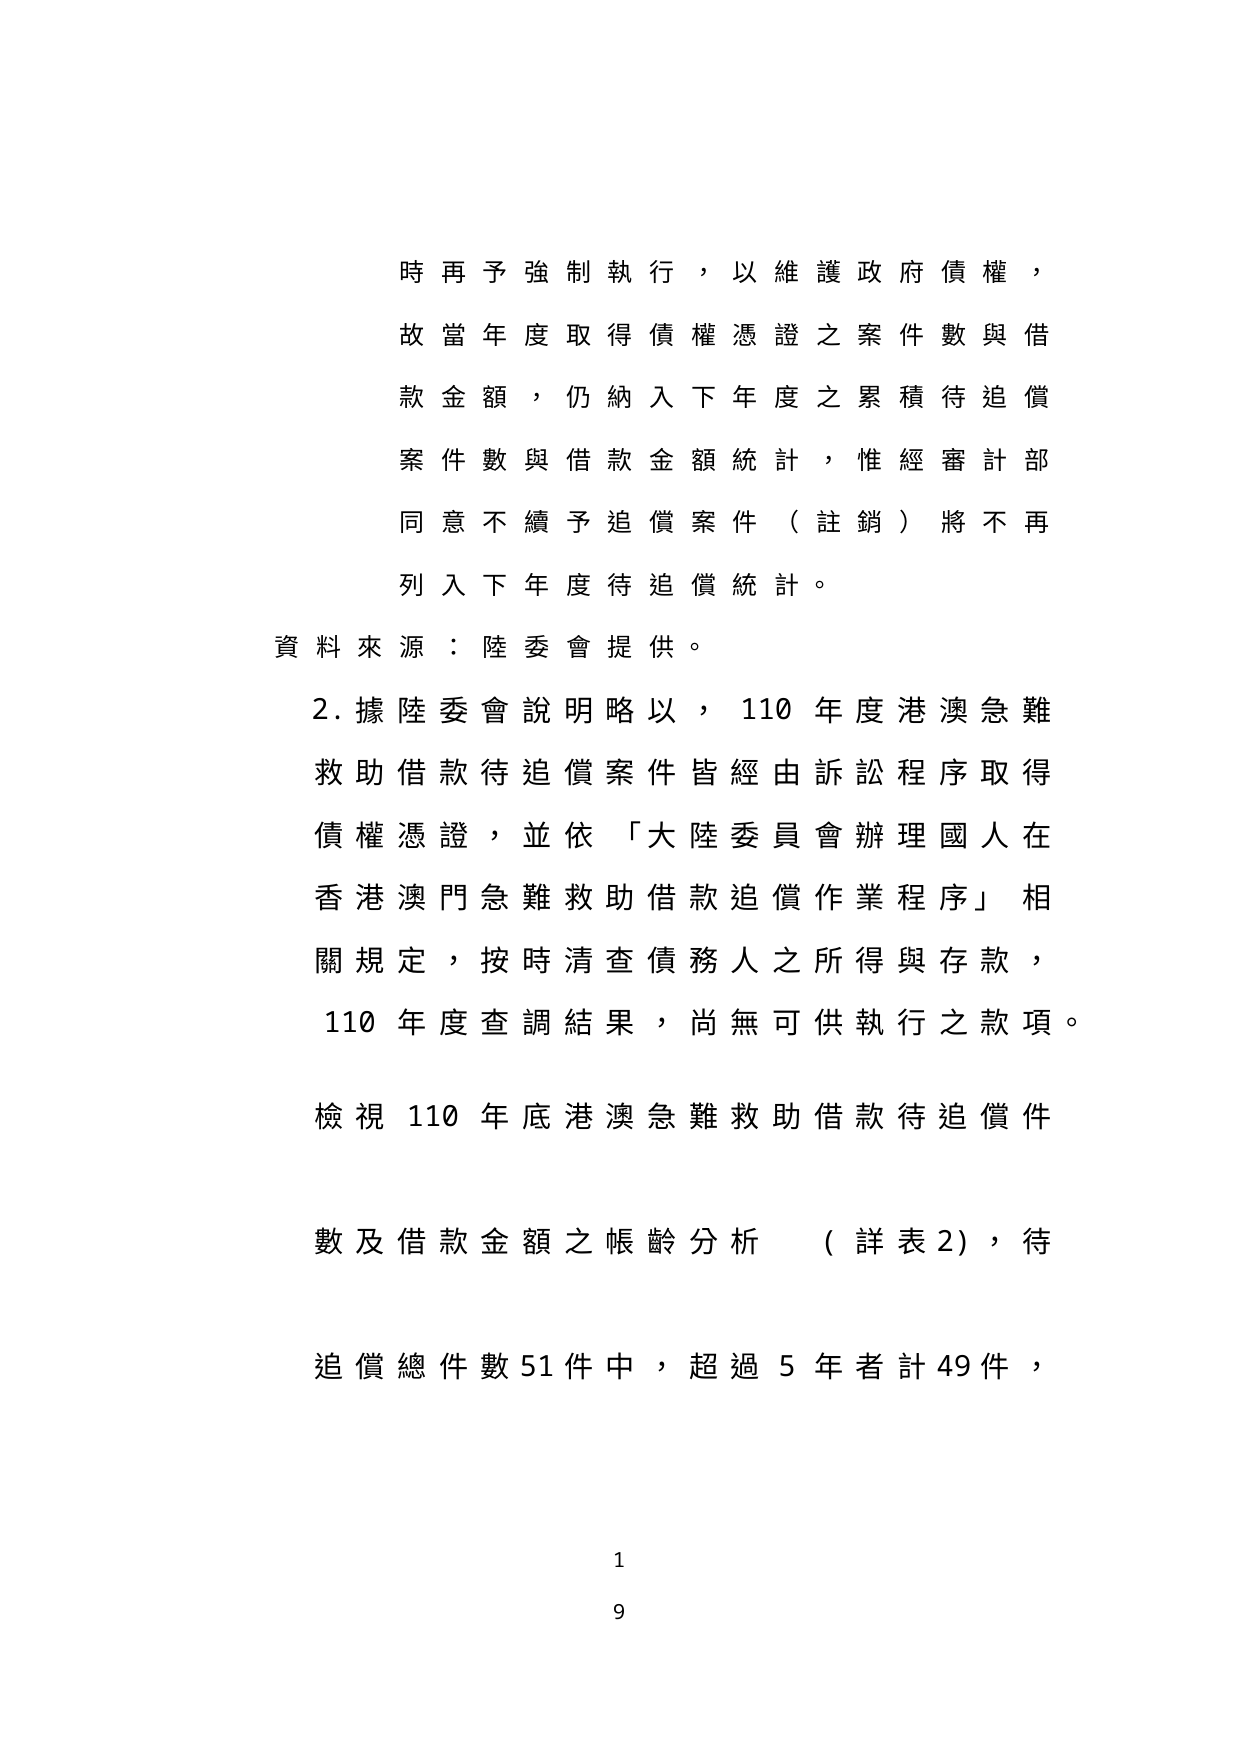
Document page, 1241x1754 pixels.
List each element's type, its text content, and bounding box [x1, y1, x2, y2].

text 資料來源：陸委會提供。 [242, 604, 1058, 667]
text 2.據陸委會說明略以，110年度港澳急難救助借款待追償案件皆經由訴訟程序取得債權憑證，並依「大陸委員會辦理國人在香港澳門急難救助借款追償作業程序」相關規定，按時清查債務人之所得與存款，110年度查調結果，尚無可供執行之款項。檢視110年底港澳急難救助借款待追償件數及借款金額之帳齡分析 (詳表2)，待追償總件數51件中，超過5年者計49件，占比達96.08%；據此，由於多數案件帳齡已久，尚待積極追償。 [271, 667, 1058, 1417]
text 時再予強制執行，以維護政府債權，故當年度取得債權憑證之案件數與借款金額，仍納入下年度之累積待追償案件數與借款金額統計，惟經審計部同意不續予追償案件（註銷）將不再列入下年度待追償統計。 [365, 229, 1058, 604]
